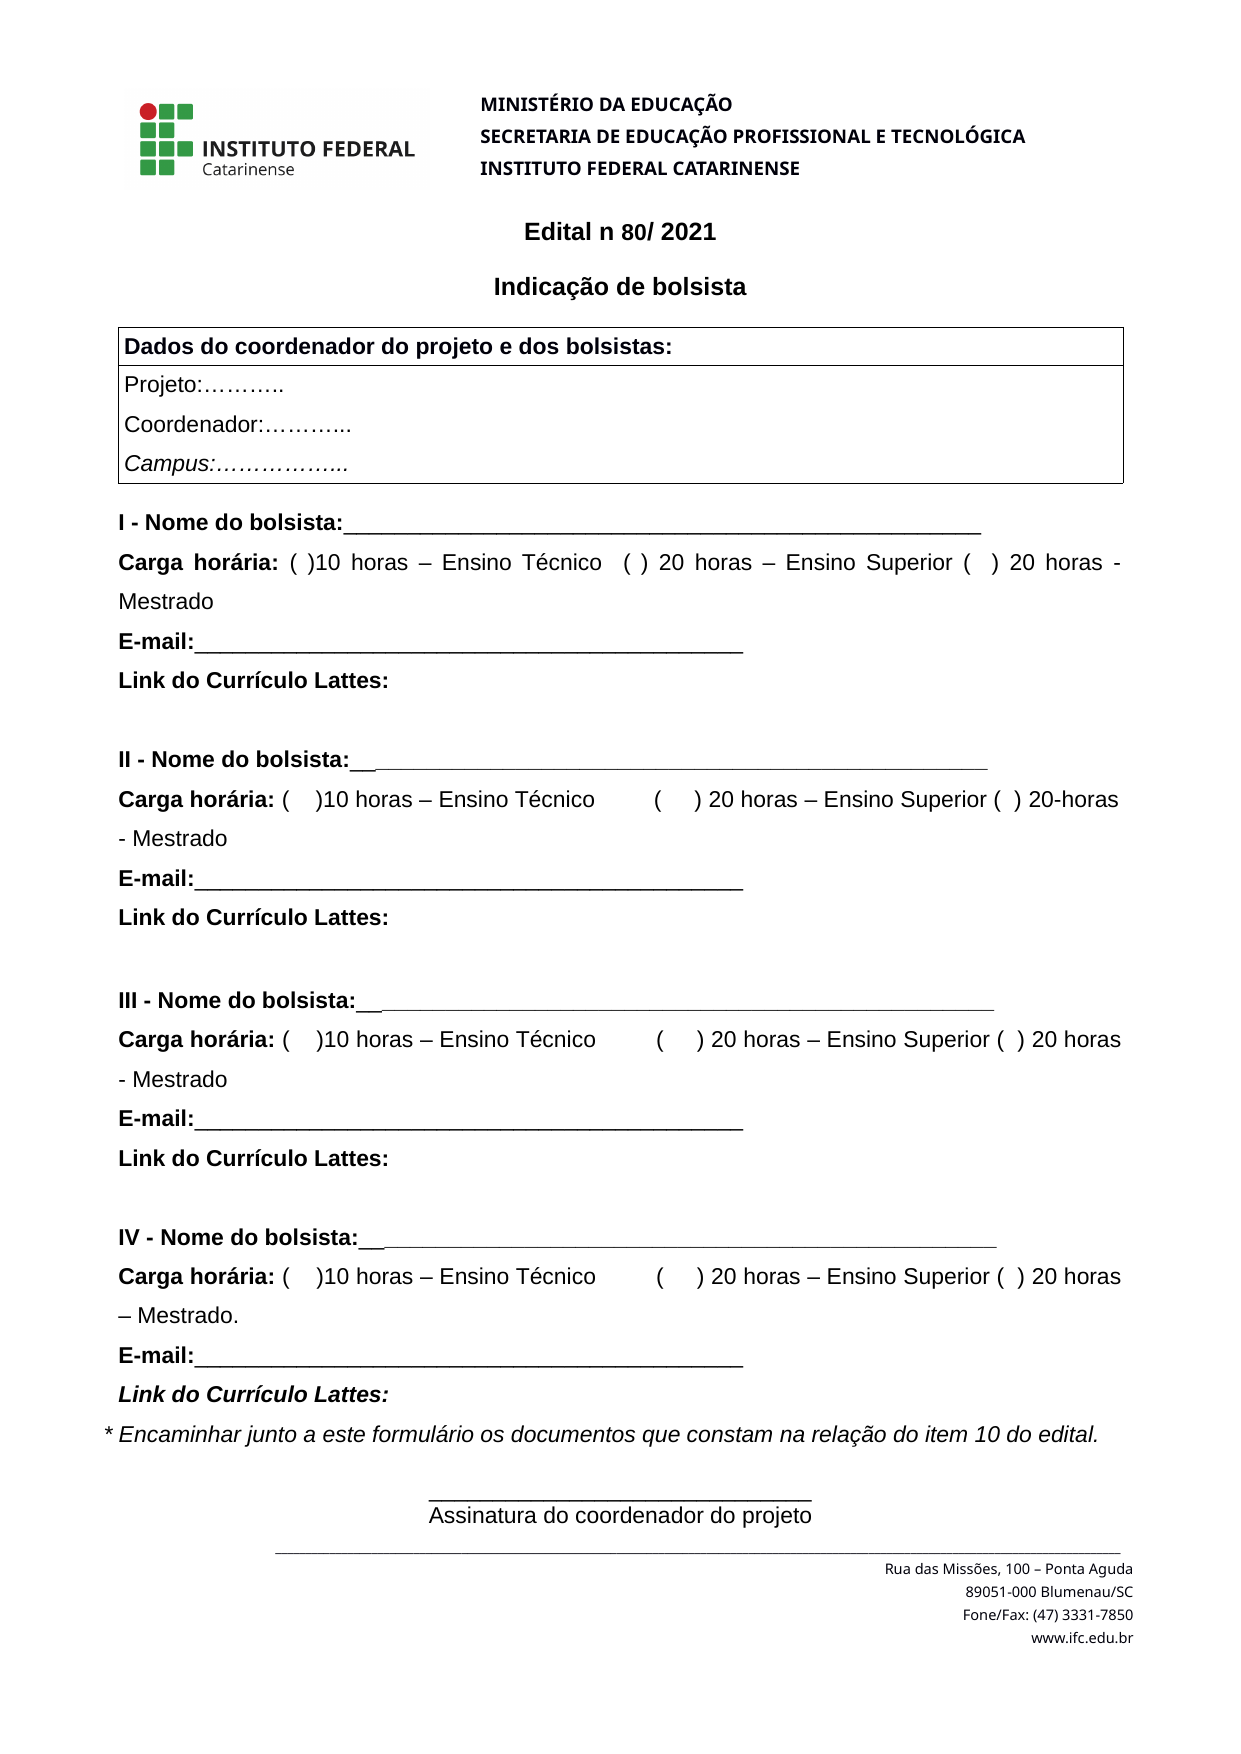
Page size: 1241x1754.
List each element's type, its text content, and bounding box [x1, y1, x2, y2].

text Carga horária: ( )10 horas – Ensino Técnico ( ) 20 horas – Ensino Superior ( ) 20 horas - Mestrado [118, 549, 1122, 614]
text Link do Currículo Lattes: [118, 1144, 1122, 1171]
text IV - Nome do bolsista:__________________________________________________ [118, 1223, 1122, 1250]
list Edital n 80/ 2021 [118, 217, 1122, 245]
text ______________________________ [118, 1476, 1122, 1502]
text Link do Currículo Lattes: [118, 904, 1122, 930]
table_cell Projeto:……….. Coordenador:………... Campus:……………... [119, 366, 1123, 482]
table_header Dados do coordenador do projeto e dos bolsistas: [119, 328, 1123, 365]
text Link do Currículo Lattes: [118, 1381, 1122, 1408]
text Carga horária: ( )10 horas – Ensino Técnico ( ) 20 horas – Ensino Superior ( ) 20 horas – Mestrado. [118, 1263, 1122, 1329]
text E-mail:___________________________________________ [118, 1105, 1122, 1131]
picture [124, 88, 430, 190]
text III - Nome do bolsista:__________________________________________________ [118, 987, 1122, 1013]
text Link do Currículo Lattes: [118, 667, 1122, 693]
text I - Nome do bolsista:__________________________________________________ [118, 509, 1122, 536]
text E-mail:___________________________________________ [118, 628, 1122, 654]
text Carga horária: ( )10 horas – Ensino Técnico ( ) 20 horas – Ensino Superior ( ) 20 horas - Mestrado [118, 1026, 1122, 1092]
text II - Nome do bolsista:__________________________________________________ [118, 746, 1122, 772]
text Assinatura do coordenador do projeto [118, 1502, 1122, 1529]
text E-mail:___________________________________________ [118, 864, 1122, 891]
text Carga horária: ( )10 horas – Ensino Técnico ( ) 20 horas – Ensino Superior ( ) 20-horas - Mestrado [118, 786, 1122, 851]
text * Encaminhar junto a este formulário os documentos que constam na relação do item 10 do edital. [103, 1421, 1122, 1447]
text E-mail:___________________________________________ [118, 1342, 1122, 1368]
list Indicação de bolsista [118, 272, 1122, 300]
